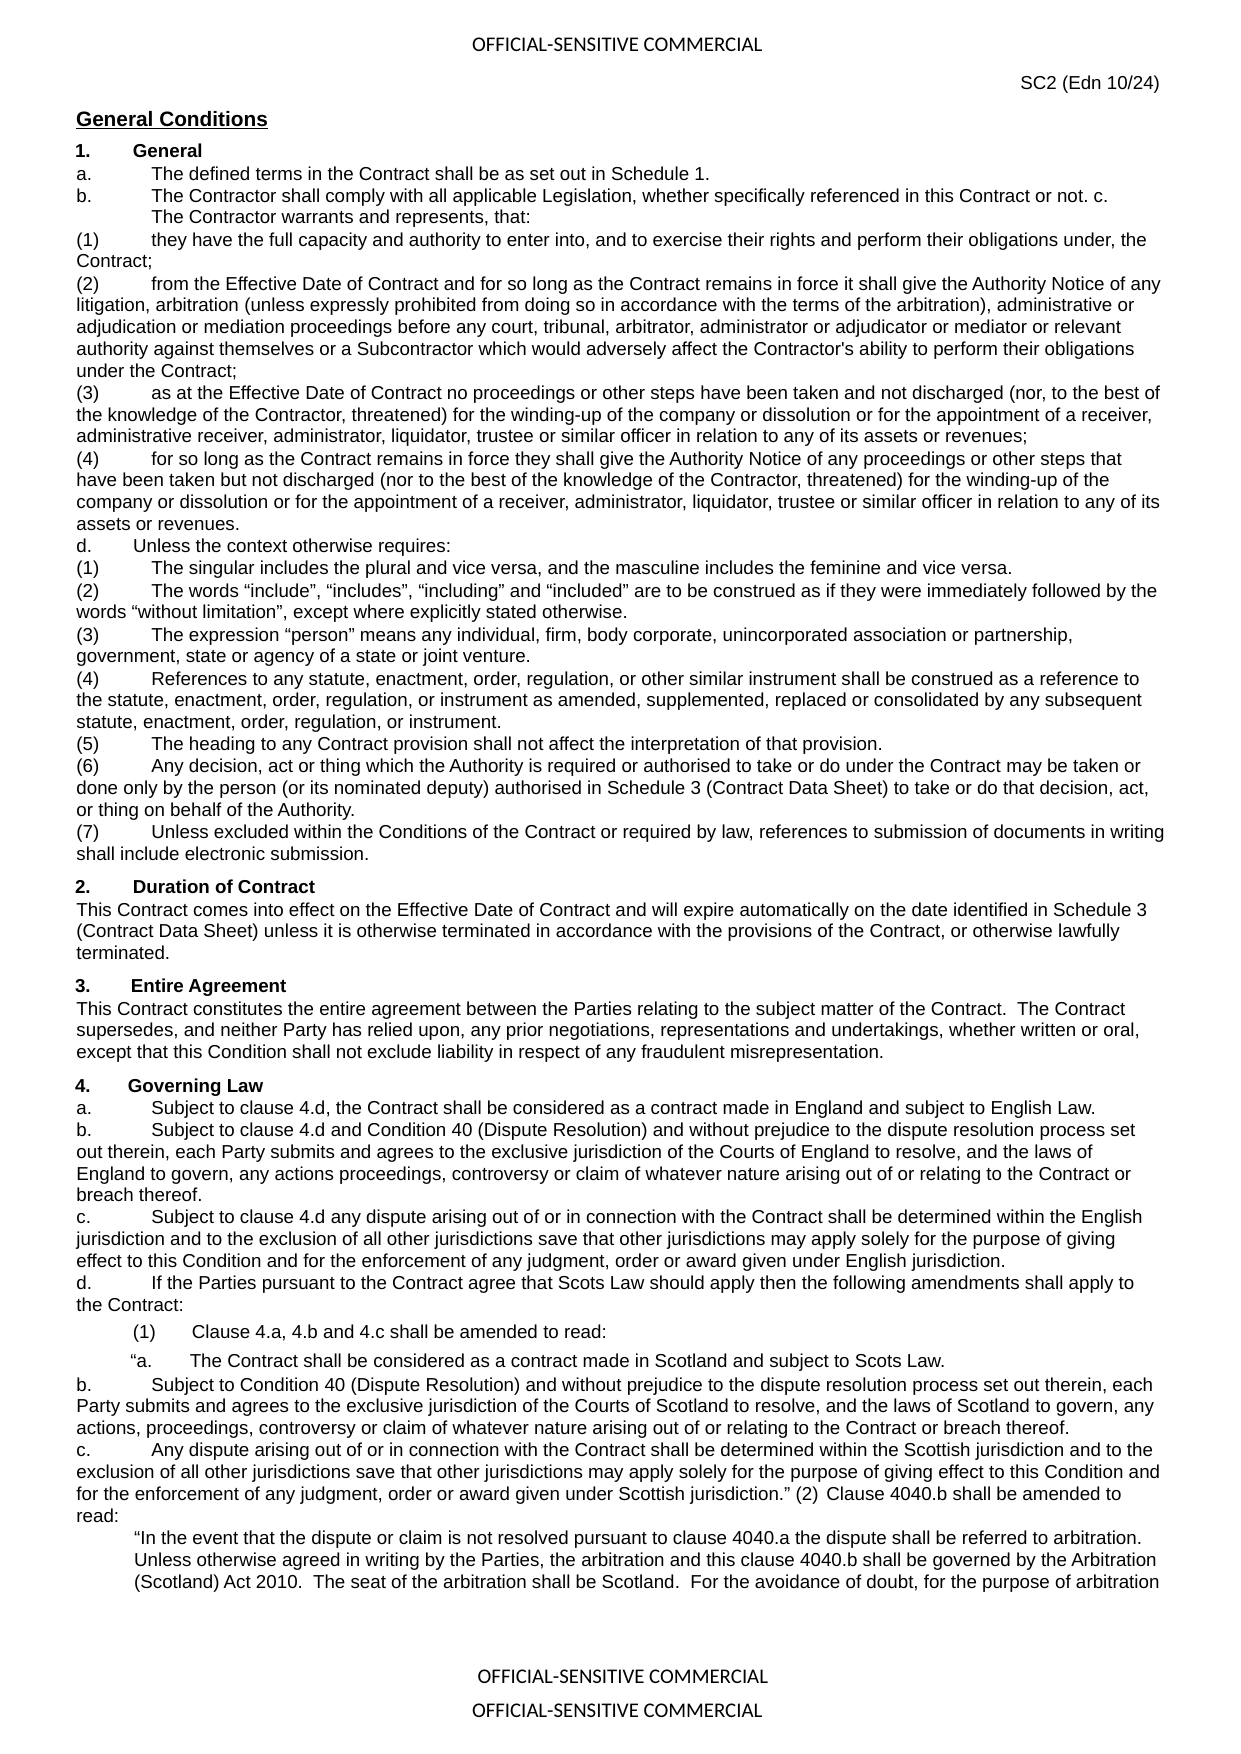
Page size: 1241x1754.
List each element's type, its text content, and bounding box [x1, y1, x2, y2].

text “a. The Contract shall be considered as a contract made in Scotland and subject to Scots Law. [76, 1345, 1167, 1373]
list The singular includes the plural and vice versa, and the masculine includes the feminine and vice versa. [76, 557, 1165, 579]
subtitle General Conditions [76, 107, 1167, 131]
subtitle 4. Governing Law [75, 1074, 1167, 1096]
text (1) Clause 4.a, 4.b and 4.c shall be amended to read: [76, 1316, 1167, 1344]
text Unless otherwise agreed in writing by the Parties, the arbitration and this clause 4040.b shall be governed by the Arbitration (Scotland) Act 2010. The seat of the arbitration shall be Scotland. For the avoidance of doubt, for the purpose of arbitration [134, 1549, 1165, 1592]
list The expression “person” means any individual, firm, body corporate, unincorporated association or partnership, government, state or agency of a state or joint venture. [76, 623, 1165, 667]
list for so long as the Contract remains in force they shall give the Authority Notice of any proceedings or other steps that have been taken but not discharged (nor to the best of the knowledge of the Contractor, threatened) for the winding-up of the company or dissolution or for the appointment of a receiver, administrator, liquidator, trustee or similar officer in relation to any of its assets or revenues. [76, 447, 1165, 534]
list Any decision, act or thing which the Authority is required or authorised to take or do under the Contract may be taken or done only by the person (or its nominated deputy) authorised in Schedule 3 (Contract Data Sheet) to take or do that decision, act, or thing on behalf of the Authority. [76, 755, 1165, 820]
text d. Unless the context otherwise requires: [76, 535, 1167, 557]
list as at the Effective Date of Contract no proceedings or other steps have been taken and not discharged (nor, to the best of the knowledge of the Contractor, threatened) for the winding-up of the company or dissolution or for the appointment of a receiver, administrative receiver, administrator, liquidator, trustee or similar officer in relation to any of its assets or revenues; [76, 382, 1165, 447]
list Subject to clause 4.d, the Contract shall be considered as a contract made in England and subject to English Law. [76, 1097, 1165, 1118]
text This Contract comes into effect on the Effective Date of Contract and will expire automatically on the date identified in Schedule 3 (Contract Data Sheet) unless it is otherwise terminated in accordance with the provisions of the Contract, or otherwise lawfully terminated. [76, 898, 1165, 963]
list Subject to clause 4.d any dispute arising out of or in connection with the Contract shall be determined within the English jurisdiction and to the exclusion of all other jurisdictions save that other jurisdictions may apply solely for the purpose of giving effect to this Condition and for the enforcement of any judgment, order or award given under English jurisdiction. [76, 1206, 1165, 1271]
list they have the full capacity and authority to enter into, and to exercise their rights and perform their obligations under, the Contract; [76, 228, 1165, 272]
subtitle 1. General [75, 140, 1167, 162]
list Subject to Condition 40 (Dispute Resolution) and without prejudice to the dispute resolution process set out therein, each Party submits and agrees to the exclusive jurisdiction of the Courts of Scotland to resolve, and the laws of Scotland to govern, any actions, proceedings, controversy or claim of whatever nature arising out of or relating to the Contract or breach thereof. [76, 1373, 1165, 1438]
list The words “include”, “includes”, “including” and “included” are to be construed as if they were immediately followed by the words “without limitation”, except where explicitly stated otherwise. [76, 579, 1165, 623]
subtitle 3. Entire Agreement [75, 975, 1167, 997]
list from the Effective Date of Contract and for so long as the Contract remains in force it shall give the Authority Notice of any litigation, arbitration (unless expressly prohibited from doing so in accordance with the terms of the arbitration), administrative or adjudication or mediation proceedings before any court, tribunal, arbitrator, administrator or adjudicator or mediator or relevant authority against themselves or a Subcontractor which would adversely affect the Contractor's ability to perform their obligations under the Contract; [76, 272, 1165, 381]
list References to any statute, enactment, order, regulation, or other similar instrument shall be construed as a reference to the statute, enactment, order, regulation, or instrument as amended, supplemented, replaced or consolidated by any subsequent statute, enactment, order, regulation, or instrument. [76, 667, 1165, 732]
text This Contract constitutes the entire agreement between the Parties relating to the subject matter of the Contract. The Contract supersedes, and neither Party has relied upon, any prior negotiations, representations and undertakings, whether written or oral, except that this Condition shall not exclude liability in respect of any fraudulent misrepresentation. [76, 997, 1165, 1063]
text “In the event that the dispute or claim is not resolved pursuant to clause 4040.a the dispute shall be referred to arbitration. [134, 1527, 1165, 1548]
list Any dispute arising out of or in connection with the Contract shall be determined within the Scottish jurisdiction and to the exclusion of all other jurisdictions save that other jurisdictions may apply solely for the purpose of giving effect to this Condition and for the enforcement of any judgment, order or award given under Scottish jurisdiction.” (2) Clause 4040.b shall be amended to read: [76, 1439, 1165, 1526]
list If the Parties pursuant to the Contract agree that Scots Law should apply then the following amendments shall apply to the Contract: [76, 1272, 1165, 1315]
list The Contractor shall comply with all applicable Legislation, whether specifically referenced in this Contract or not. c. The Contractor warrants and represents, that: [76, 184, 1129, 228]
list The defined terms in the Contract shall be as set out in Schedule 1. [76, 162, 1129, 184]
list Unless excluded within the Conditions of the Contract or required by law, references to submission of documents in writing shall include electronic submission. [76, 821, 1165, 864]
list The heading to any Contract provision shall not affect the interpretation of that provision. [76, 733, 1165, 754]
subtitle 2. Duration of Contract [75, 876, 1167, 898]
list Subject to clause 4.d and Condition 40 (Dispute Resolution) and without prejudice to the dispute resolution process set out therein, each Party submits and agrees to the exclusive jurisdiction of the Courts of England to resolve, and the laws of England to govern, any actions proceedings, controversy or claim of whatever nature arising out of or relating to the Contract or breach thereof. [76, 1119, 1165, 1206]
